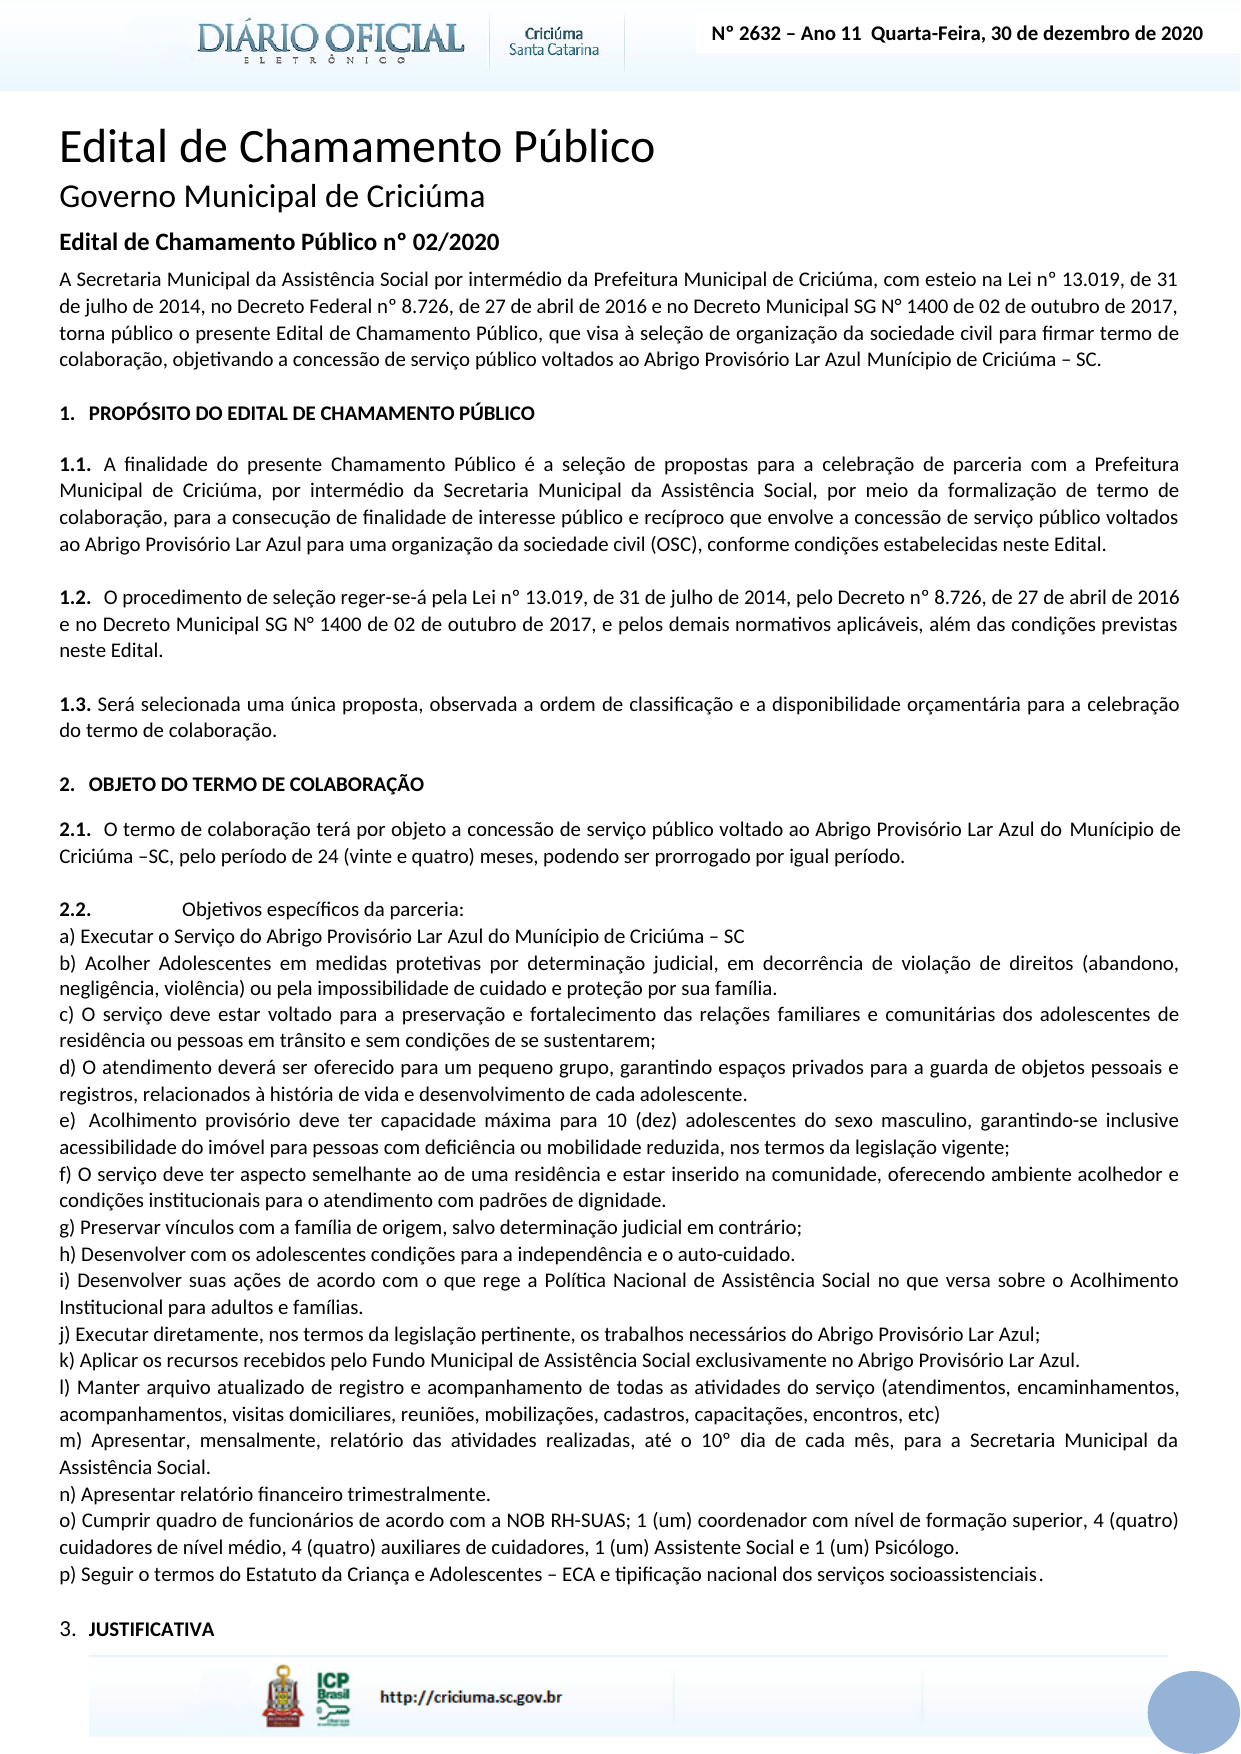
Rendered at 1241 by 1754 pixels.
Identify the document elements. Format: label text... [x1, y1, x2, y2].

text 2.1. O termo de colaboração terá por objeto a concessão de serviço público voltado ao Abrigo Provisório Lar Azul do Munícipio de Criciúma –SC, pelo período de 24 (vinte e quatro) meses, podendo ser prorrogado por igual período. [59, 817, 1181, 869]
text A Secretaria Municipal da Assistência Social por intermédio da Prefeitura Municipal de Criciúma, com esteio na Lei nº 13.019, de 31 de julho de 2014, no Decreto Federal nº 8.726, de 27 de abril de 2016 e no Decreto Municipal SG N° 1400 de 02 de outubro de 2017, torna público o presente Edital de Chamamento Público, que visa à seleção de organização da sociedade civil para firmar termo de colaboração, objetivando a concessão de serviço público voltados ao Abrigo Provisório Lar Azul Munícipio de Criciúma – SC. [59, 267, 1181, 372]
text a) Executar o Serviço do Abrigo Provisório Lar Azul do Munícipio de Criciúma – SC [44, 923, 1181, 949]
text e) Acolhimento provisório deve ter capacidade máxima para 10 (dez) adolescentes do sexo masculino, garantindo-se inclusive acessibilidade do imóvel para pessoas com deficiência ou mobilidade reduzida, nos termos da legislação vigente; [59, 1107, 1181, 1159]
list JUSTIFICATIVA [59, 1614, 1181, 1642]
list 1.3. Será selecionada uma única proposta, observada a ordem de classificação e a disponibilidade orçamentária para a celebração do termo de colaboração. [59, 691, 1181, 743]
text Edital de Chamamento Público nº 02/2020 [59, 226, 1181, 256]
text l) Manter arquivo atualizado de registro e acompanhamento de todas as atividades do serviço (atendimentos, encaminhamentos, acompanhamentos, visitas domiciliares, reuniões, mobilizações, cadastros, capacitações, encontros, etc) [59, 1374, 1181, 1426]
text o) Cumprir quadro de funcionários de acordo com a NOB RH-SUAS; 1 (um) coordenador com nível de formação superior, 4 (quatro) cuidadores de nível médio, 4 (quatro) auxiliares de cuidadores, 1 (um) Assistente Social e 1 (um) Psicólogo. [59, 1507, 1181, 1559]
text h) Desenvolver com os adolescentes condições para a independência e o auto-cuidado. [59, 1241, 1181, 1266]
text k) Aplicar os recursos recebidos pelo Fundo Municipal de Assistência Social exclusivamente no Abrigo Provisório Lar Azul. [59, 1347, 1181, 1373]
text 1.2. O procedimento de seleção reger-se-á pela Lei nº 13.019, de 31 de julho de 2014, pelo Decreto nº 8.726, de 27 de abril de 2016 e no Decreto Municipal SG N° 1400 de 02 de outubro de 2017, e pelos demais normativos aplicáveis, além das condições previstas neste Edital. [59, 584, 1181, 663]
list PROPÓSITO DO EDITAL DE CHAMAMENTO PÚBLICO [59, 400, 1181, 425]
text i) Desenvolver suas ações de acordo com o que rege a Política Nacional de Assistência Social no que versa sobre o Acolhimento Institucional para adultos e famílias. [59, 1267, 1181, 1319]
text Governo Municipal de Criciúma [59, 174, 1181, 215]
text f) O serviço deve ter aspecto semelhante ao de uma residência e estar inserido na comunidade, oferecendo ambiente acolhedor e condições institucionais para o atendimento com padrões de dignidade. [59, 1161, 1181, 1213]
text b) Acolher Adolescentes em medidas protetivas por determinação judicial, em decorrência de violação de direitos (abandono, negligência, violência) ou pela impossibilidade de cuidado e proteção por sua família. [59, 950, 1181, 1001]
text Edital de Chamamento Público [59, 116, 1181, 174]
text n) Apresentar relatório financeiro trimestralmente. [59, 1481, 1181, 1506]
text j) Executar diretamente, nos termos da legislação pertinente, os trabalhos necessários do Abrigo Provisório Lar Azul; [59, 1321, 1181, 1346]
list OBJETO DO TERMO DE COLABORAÇÃO [59, 771, 1181, 796]
text m) Apresentar, mensalmente, relatório das atividades realizadas, até o 10º dia de cada mês, para a Secretaria Municipal da Assistência Social. [59, 1427, 1181, 1479]
text g) Preservar vínculos com a família de origem, salvo determinação judicial em contrário; [59, 1214, 1181, 1239]
text 2.2. Objetivos específicos da parceria: [59, 897, 1181, 922]
text 1.1. A finalidade do presente Chamamento Público é a seleção de propostas para a celebração de parceria com a Prefeitura Municipal de Criciúma, por intermédio da Secretaria Municipal da Assistência Social, por meio da formalização de termo de colaboração, para a consecução de finalidade de interesse público e recíproco que envolve a concessão de serviço público voltados ao Abrigo Provisório Lar Azul para uma organização da sociedade civil (OSC), conforme condições estabelecidas neste Edital. [59, 451, 1181, 556]
text d) O atendimento deverá ser oferecido para um pequeno grupo, garantindo espaços privados para a guarda de objetos pessoais e registros, relacionados à história de vida e desenvolvimento de cada adolescente. [59, 1054, 1181, 1106]
text p) Seguir o termos do Estatuto da Criança e Adolescentes – ECA e tipificação nacional dos serviços socioassistenciais. [59, 1561, 1181, 1586]
text c) O serviço deve estar voltado para a preservação e fortalecimento das relações familiares e comunitárias dos adolescentes de residência ou pessoas em trânsito e sem condições de se sustentarem; [59, 1001, 1181, 1053]
